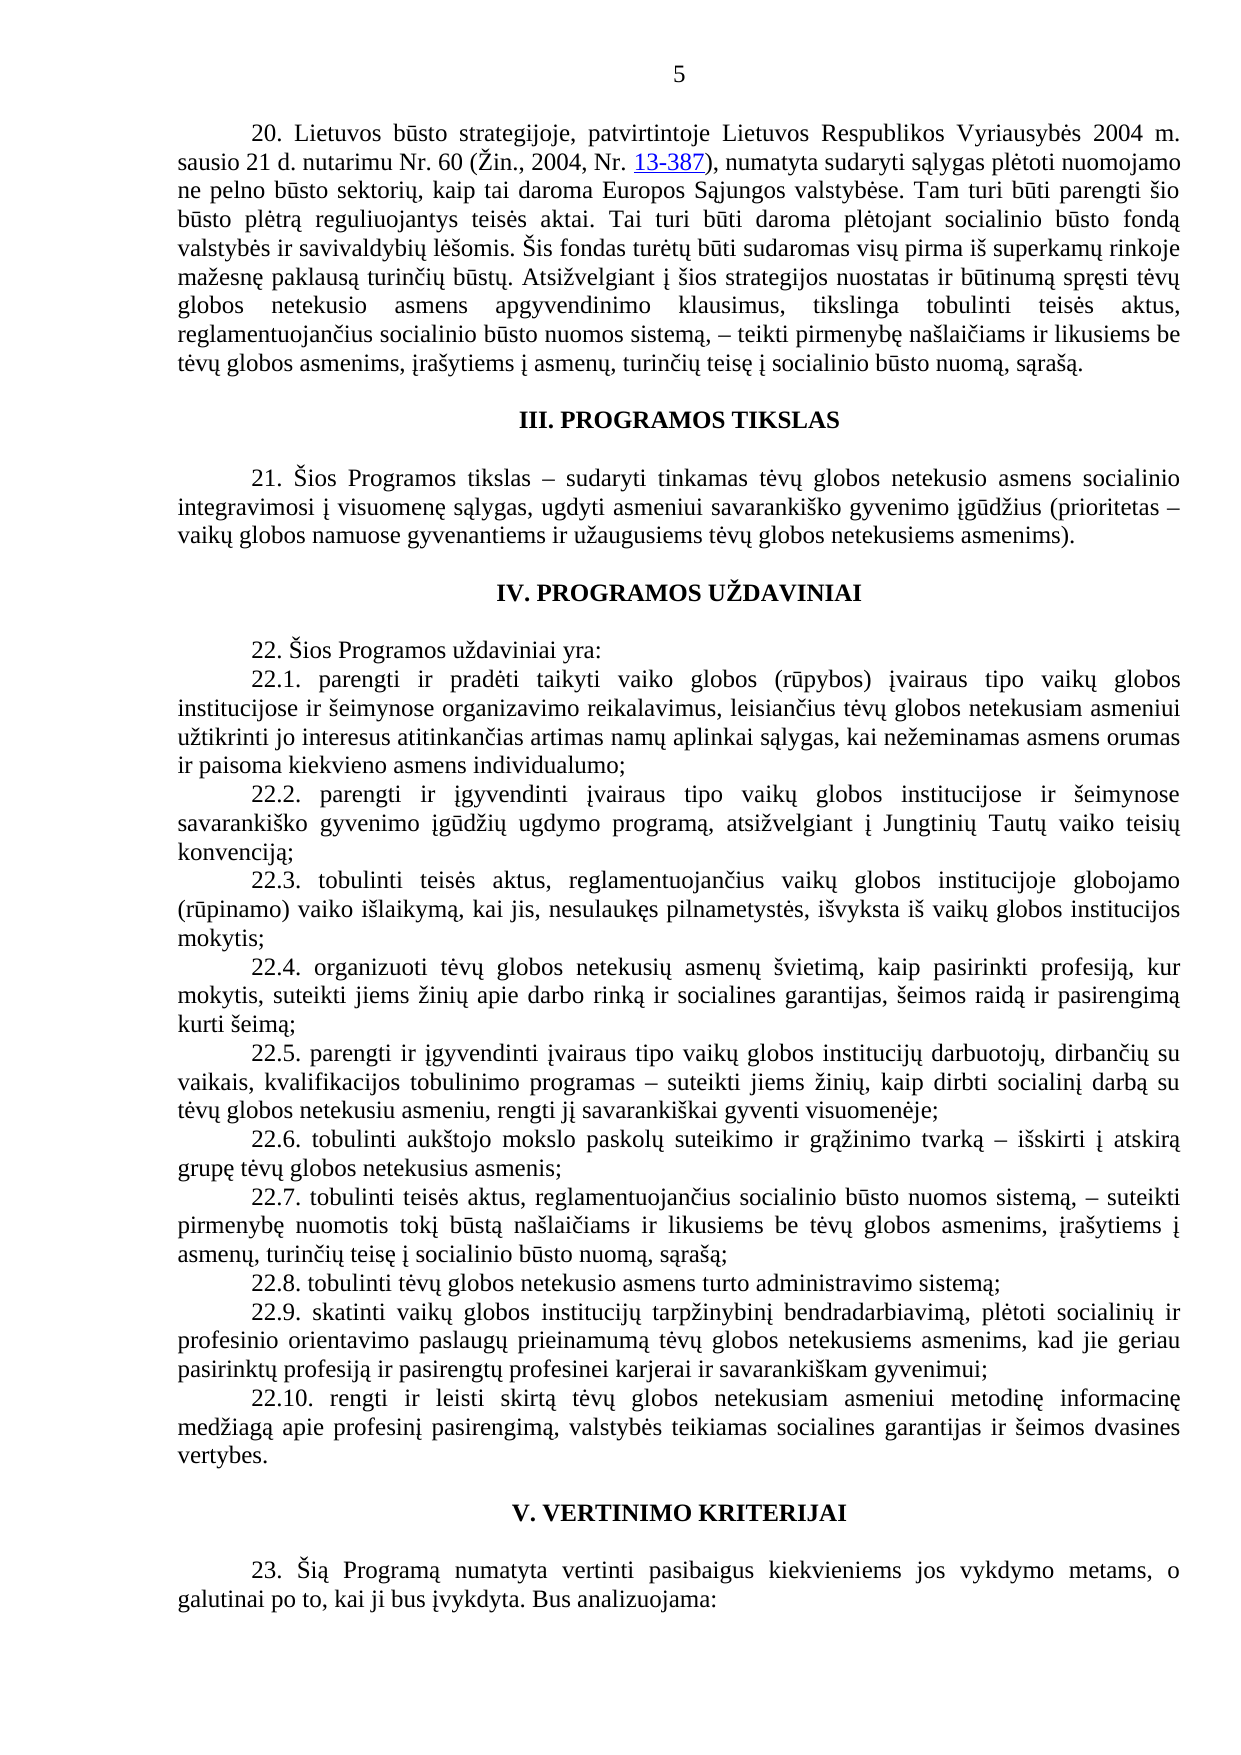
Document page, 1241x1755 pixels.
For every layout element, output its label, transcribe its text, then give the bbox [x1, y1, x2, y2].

text 22.5. parengti ir įgyvendinti įvairaus tipo vaikų globos institucijų darbuotojų, dirbančių su vaikais, kvalifikacijos tobulinimo programas – suteikti jiems žinių, kaip dirbti socialinį darbą su tėvų globos netekusiu asmeniu, rengti jį savarankiškai gyventi visuomenėje; [177, 1038, 1181, 1124]
text 21. Šios Programos tikslas – sudaryti tinkamas tėvų globos netekusio asmens socialinio integravimosi į visuomenę sąlygas, ugdyti asmeniui savarankiško gyvenimo įgūdžius (prioritetas – vaikų globos namuose gyvenantiems ir užaugusiems tėvų globos netekusiems asmenims). [177, 463, 1181, 549]
text 22.3. tobulinti teisės aktus, reglamentuojančius vaikų globos institucijoje globojamo (rūpinamo) vaiko išlaikymą, kai jis, nesulaukęs pilnametystės, išvyksta iš vaikų globos institucijos mokytis; [177, 866, 1181, 952]
text 23. Šią Programą numatyta vertinti pasibaigus kiekvieniems jos vykdymo metams, o galutinai po to, kai ji bus įvykdyta. Bus analizuojama: [177, 1556, 1181, 1613]
text III. PROGRAMOS TIKSLAS [177, 406, 1181, 434]
text 22.8. tobulinti tėvų globos netekusio asmens turto administravimo sistemą; [177, 1268, 1181, 1297]
text 22.4. organizuoti tėvų globos netekusių asmenų švietimą, kaip pasirinkti profesiją, kur mokytis, suteikti jiems žinių apie darbo rinką ir socialines garantijas, šeimos raidą ir pasirengimą kurti šeimą; [177, 952, 1181, 1038]
text 22.10. rengti ir leisti skirtą tėvų globos netekusiam asmeniui metodinę informacinę medžiagą apie profesinį pasirengimą, valstybės teikiamas socialines garantijas ir šeimos dvasines vertybes. [177, 1383, 1181, 1469]
text V. VERTINIMO KRITERIJAI [177, 1498, 1181, 1527]
text 22.1. parengti ir pradėti taikyti vaiko globos (rūpybos) įvairaus tipo vaikų globos institucijose ir šeimynose organizavimo reikalavimus, leisiančius tėvų globos netekusiam asmeniui užtikrinti jo interesus atitinkančias artimas namų aplinkai sąlygas, kai nežeminamas asmens orumas ir paisoma kiekvieno asmens individualumo; [177, 664, 1181, 779]
text 20. Lietuvos būsto strategijoje, patvirtintoje Lietuvos Respublikos Vyriausybės 2004 m. sausio 21 d. nutarimu Nr. 60 (Žin., 2004, Nr. 13-387), numatyta sudaryti sąlygas plėtoti nuomojamo ne pelno būsto sektorių, kaip tai daroma Europos Sąjungos valstybėse. Tam turi būti parengti šio būsto plėtrą reguliuojantys teisės aktai. Tai turi būti daroma plėtojant socialinio būsto fondą valstybės ir savivaldybių lėšomis. Šis fondas turėtų būti sudaromas visų pirma iš superkamų rinkoje mažesnę paklausą turinčių būstų. Atsižvelgiant į šios strategijos nuostatas ir būtinumą spręsti tėvų globos netekusio asmens apgyvendinimo klausimus, tikslinga tobulinti teisės aktus, reglamentuojančius socialinio būsto nuomos sistemą, – teikti pirmenybę našlaičiams ir likusiems be tėvų globos asmenims, įrašytiems į asmenų, turinčių teisę į socialinio būsto nuomą, sąrašą. [177, 118, 1181, 377]
text 22.2. parengti ir įgyvendinti įvairaus tipo vaikų globos institucijose ir šeimynose savarankiško gyvenimo įgūdžių ugdymo programą, atsižvelgiant į Jungtinių Tautų vaiko teisių konvenciją; [177, 779, 1181, 866]
text 22.9. skatinti vaikų globos institucijų tarpžinybinį bendradarbiavimą, plėtoti socialinių ir profesinio orientavimo paslaugų prieinamumą tėvų globos netekusiems asmenims, kad jie geriau pasirinktų profesiją ir pasirengtų profesinei karjerai ir savarankiškam gyvenimui; [177, 1297, 1181, 1383]
text 22.6. tobulinti aukštojo mokslo paskolų suteikimo ir grąžinimo tvarką – išskirti į atskirą grupę tėvų globos netekusius asmenis; [177, 1124, 1181, 1182]
text 22. Šios Programos uždaviniai yra: [177, 636, 1181, 664]
text 22.7. tobulinti teisės aktus, reglamentuojančius socialinio būsto nuomos sistemą, – suteikti pirmenybę nuomotis tokį būstą našlaičiams ir likusiems be tėvų globos asmenims, įrašytiems į asmenų, turinčių teisę į socialinio būsto nuomą, sąrašą; [177, 1182, 1181, 1268]
text IV. PROGRAMOS UŽDAVINIAI [177, 578, 1181, 607]
